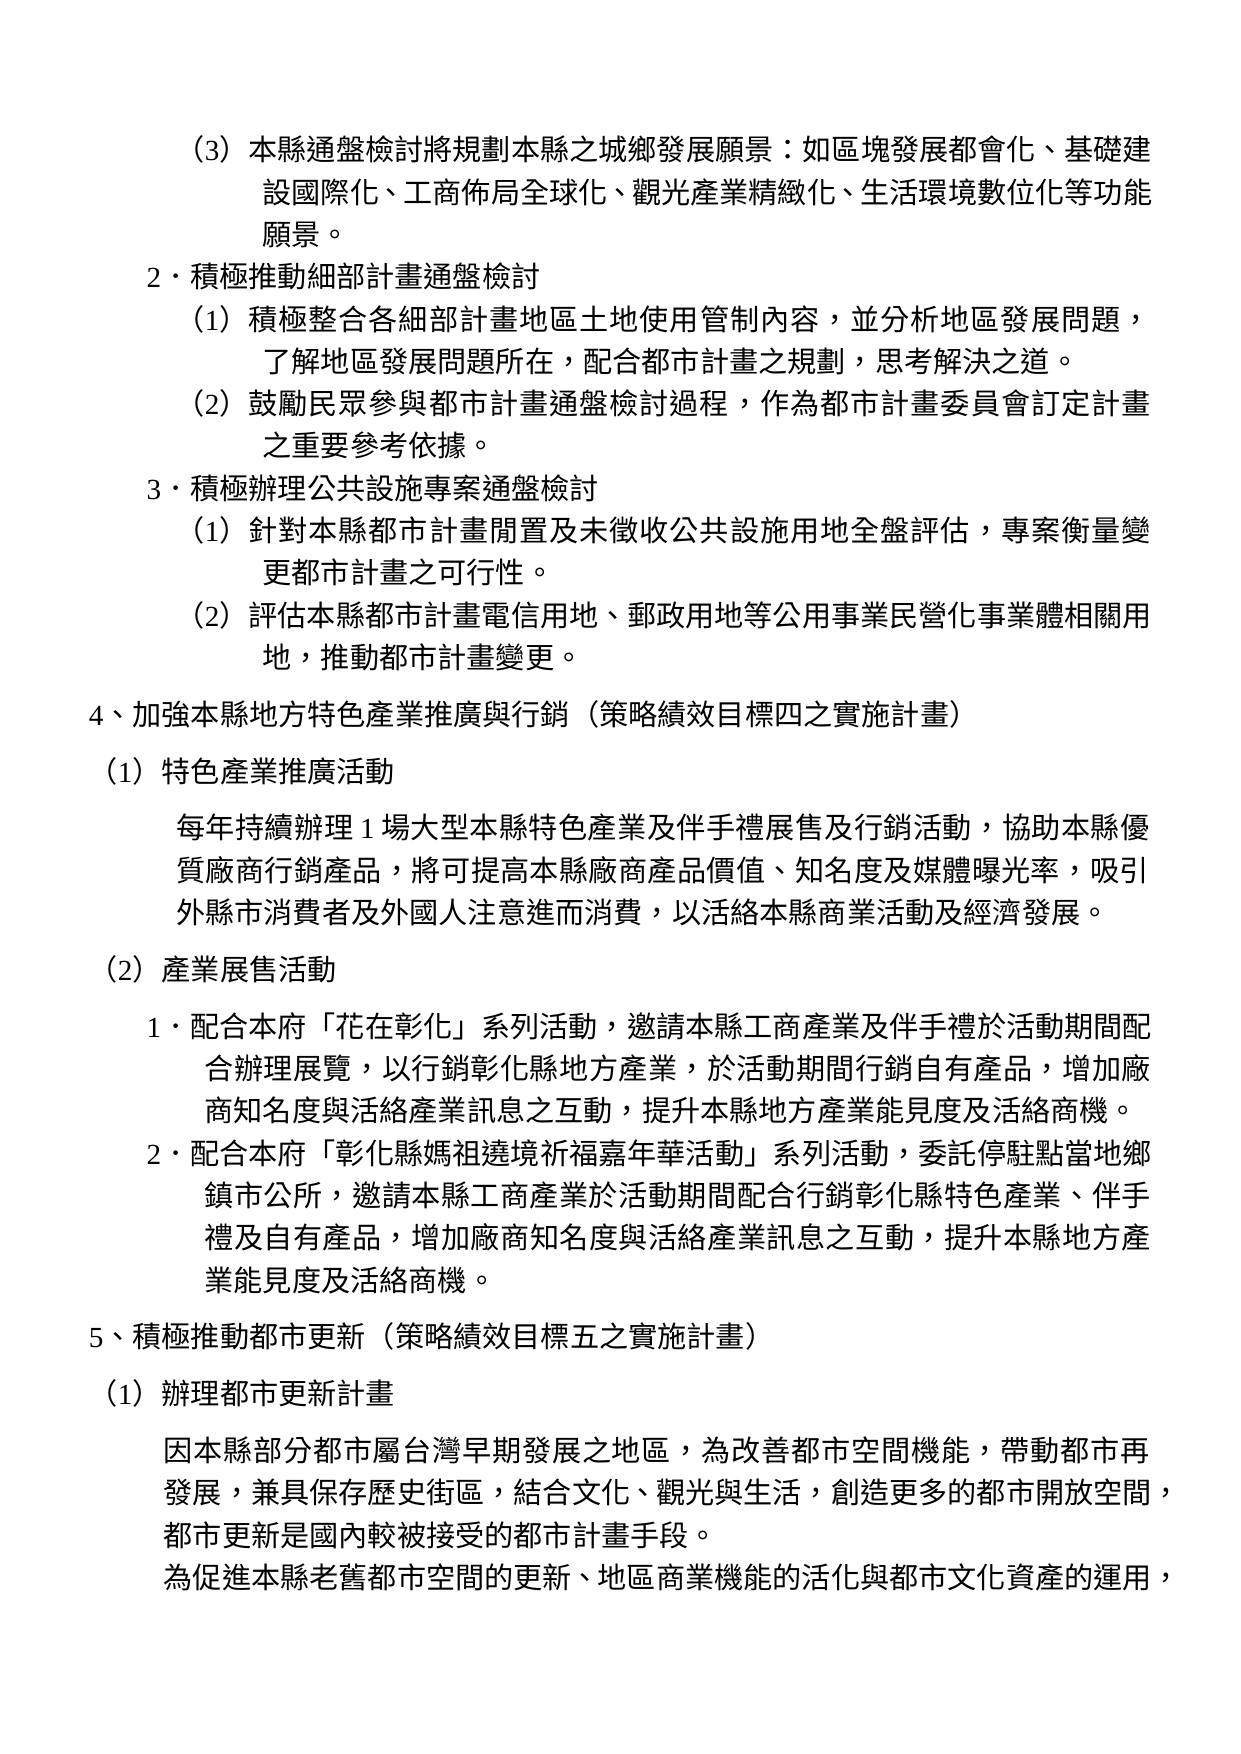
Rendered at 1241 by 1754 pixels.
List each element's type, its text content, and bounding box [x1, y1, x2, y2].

list 特色產業推廣活動 [88, 748, 1152, 791]
list 積極推動細部計畫通盤檢討 [146, 254, 1152, 296]
list 加強本縣地方特色產業推廣與行銷（策略績效目標四之實施計畫） [88, 691, 1152, 734]
list 本縣通盤檢討將規劃本縣之城鄉發展願景：如區塊發展都會化、基礎建設國際化、工商佈局全球化、觀光產業精緻化、生活環境數位化等功能願景。 [175, 127, 1152, 254]
list 配合本府「花在彰化」系列活動，邀請本縣工商產業及伴手禮於活動期間配合辦理展覽，以行銷彰化縣地方產業，於活動期間行銷自有產品，增加廠商知名度與活絡產業訊息之互動，提升本縣地方產業能見度及活絡商機。 [146, 1003, 1152, 1130]
list 辦理都市更新計畫 [88, 1371, 1152, 1413]
list 積極推動都市更新（策略績效目標五之實施計畫） [88, 1314, 1152, 1356]
list 積極辦理公共設施專案通盤檢討 [146, 465, 1152, 508]
text 為促進本縣老舊都市空間的更新、地區商業機能的活化與都市文化資產的運用，本府積極辦理「彰化火車站南區都市更新先期規劃暨都市計畫變更」、「鹿港舊市街地區都市更新計畫」、「員林火車站都市更新地區都市更新計畫」以及「員林鎮舊市街（中山路附近）都市更新計畫」等案件，其概念在評選優先更新單元，由本府先行辦理都市計畫變更，降低都市計畫變更之不確定性，再對外招商，加速都市更新事業之進行。另「彰化市舊城都市更新地區優先更新單元事業計畫、權利變換計畫及招商作業」案因攸關彰化都市結構再造及更新產業發展，本府將持續向內政部營建署爭取補助經費，以加速推動本縣都市更新產業計畫。 [163, 1555, 1152, 1597]
text 因本縣部分都市屬台灣早期發展之地區，為改善都市空間機能，帶動都市再發展，兼具保存歷史街區，結合文化、觀光與生活，創造更多的都市開放空間，都市更新是國內較被接受的都市計畫手段。 [163, 1428, 1152, 1555]
list 配合本府「彰化縣媽祖遶境祈福嘉年華活動」系列活動，委託停駐點當地鄉鎮市公所，邀請本縣工商產業於活動期間配合行銷彰化縣特色產業、伴手禮及自有產品，增加廠商知名度與活絡產業訊息之互動，提升本縣地方產業能見度及活絡商機。 [146, 1130, 1152, 1299]
list 針對本縣都市計畫閒置及未徵收公共設施用地全盤評估，專案衡量變更都市計畫之可行性。 [175, 508, 1152, 592]
list 積極整合各細部計畫地區土地使用管制內容，並分析地區發展問題，了解地區發展問題所在，配合都市計畫之規劃，思考解決之道。 [175, 296, 1152, 381]
text 每年持續辦理1場大型本縣特色產業及伴手禮展售及行銷活動，協助本縣優質廠商行銷產品，將可提高本縣廠商產品價值、知名度及媒體曝光率，吸引外縣市消費者及外國人注意進而消費，以活絡本縣商業活動及經濟發展。 [176, 805, 1152, 932]
list 鼓勵民眾參與都市計畫通盤檢討過程，作為都市計畫委員會訂定計畫之重要參考依據。 [175, 381, 1152, 465]
list 評估本縣都市計畫電信用地、郵政用地等公用事業民營化事業體相關用地，推動都市計畫變更。 [175, 592, 1152, 677]
list 產業展售活動 [88, 947, 1152, 989]
